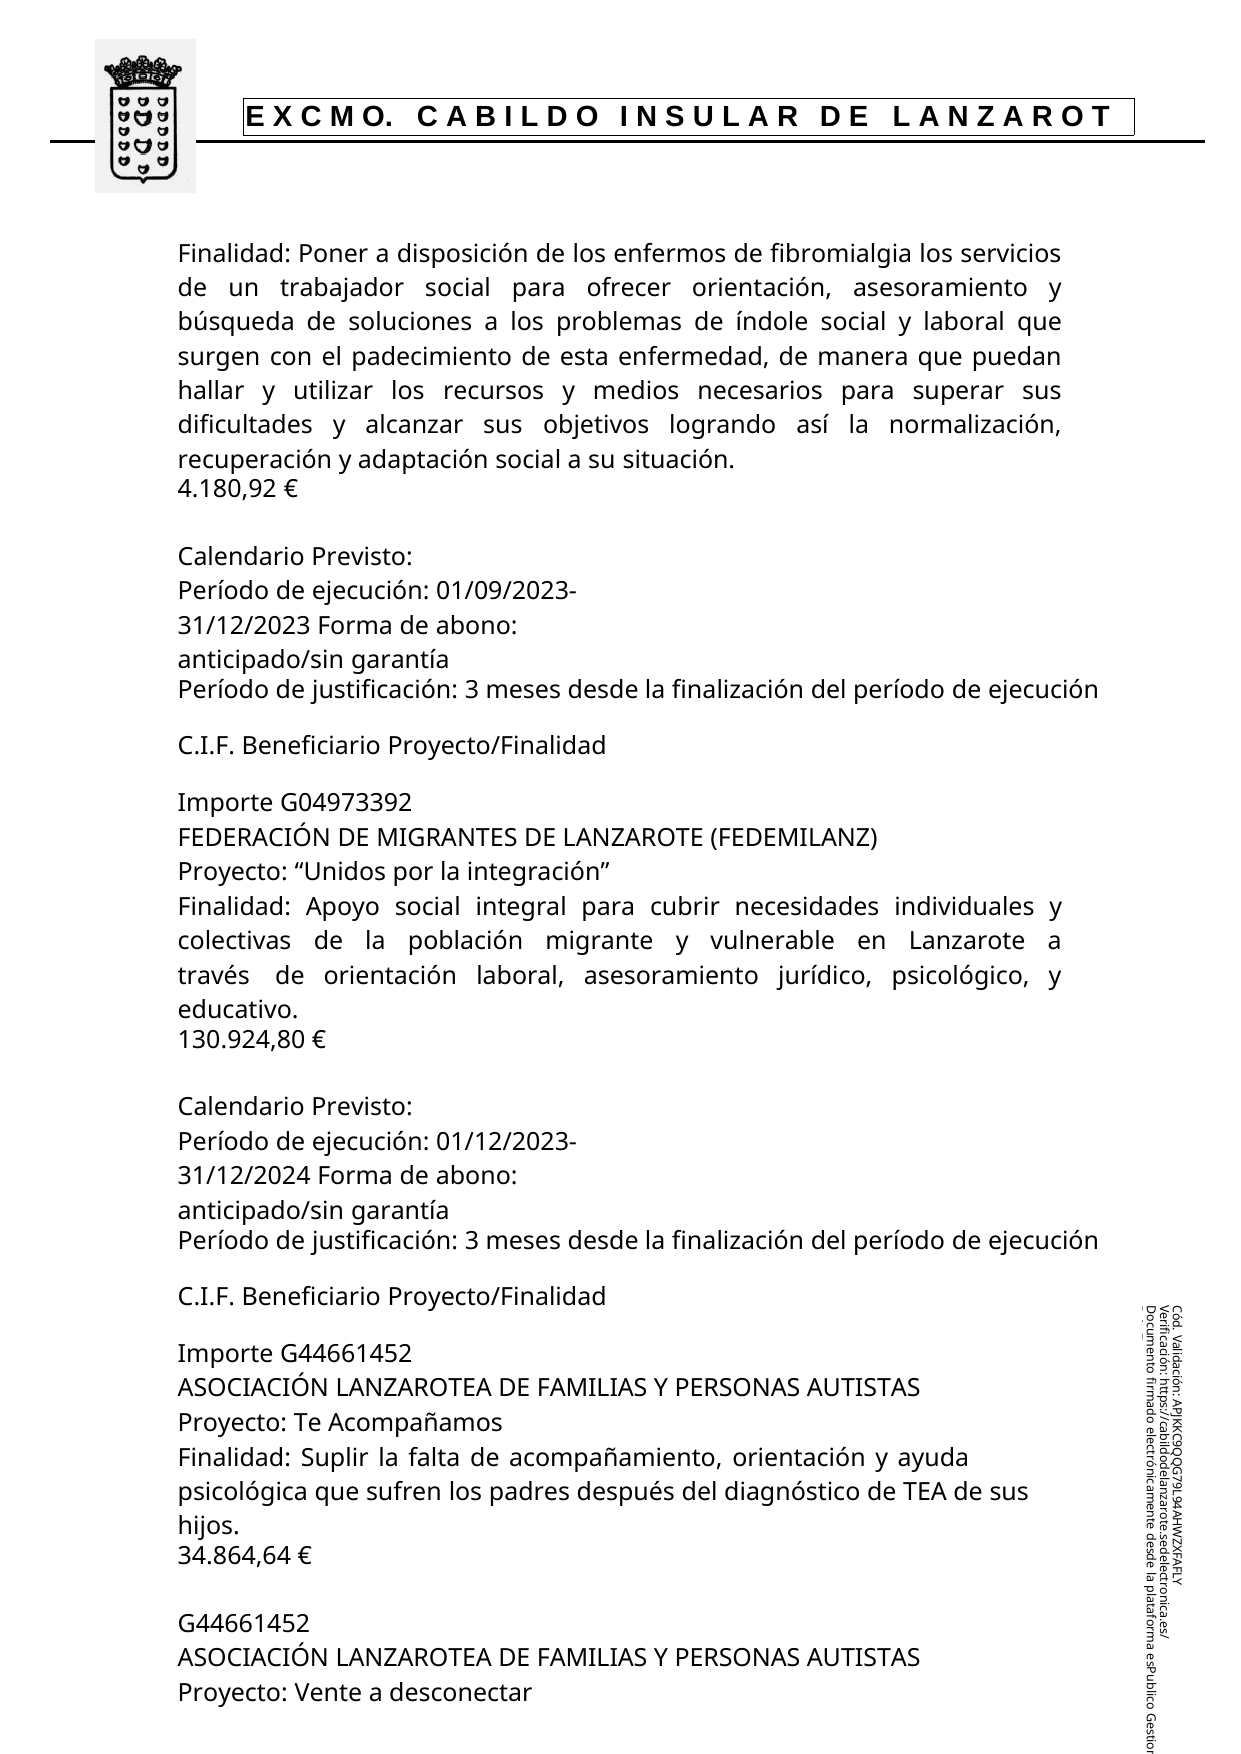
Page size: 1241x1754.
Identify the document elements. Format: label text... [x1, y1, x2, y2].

text G44661452 [177, 1605, 1143, 1639]
text Documento firmado electrónicamente desde la plataforma esPublico Gestiona | Página 5 de 7 [1143, 1305, 1158, 1754]
text Período de justificación: 3 meses desde la finalización del período de ejecución [177, 676, 1194, 704]
text Período de justificación: 3 meses desde la finalización del período de ejecución [177, 1227, 1194, 1255]
picture [95, 39, 196, 193]
text C.I.F. Beneficiario Proyecto/Finalidad Importe G04973392 [177, 704, 679, 819]
text Finalidad: Apoyo social integral para cubrir necesidades individuales y colectivas de la población migrante y vulnerable en Lanzarote a través de orientación laboral, asesoramiento jurídico, psicológico, y educativo. [177, 889, 1062, 1026]
text FEDERACIÓN DE MIGRANTES DE LANZAROTE (FEDEMILANZ) [177, 819, 1194, 854]
text Proyecto: Vente a desconectar [177, 1674, 1143, 1708]
text [1184, 1605, 1194, 1639]
text Cód. Validación: APJKKC9QQG79L94AHWZXFAFLY [1171, 1305, 1184, 1754]
text Calendario Previsto: [177, 538, 1194, 572]
text ASOCIACIÓN LANZAROTEA DE FAMILIAS Y PERSONAS AUTISTAS [177, 1640, 1143, 1674]
text ASOCIACIÓN LANZAROTEA DE FAMILIAS Y PERSONAS AUTISTAS [177, 1370, 1143, 1404]
text 34.864,64 € [177, 1542, 1143, 1570]
text Proyecto: Te Acompañamos [177, 1404, 1143, 1439]
text Proyecto: “Unidos por la integración” [177, 854, 1194, 888]
text Período de ejecución: 01/09/2023-31/12/2023 Forma de abono: anticipado/sin garantía [177, 573, 685, 676]
text Finalidad: Suplir la falta de acompañamiento, orientación y ayuda psicológica que sufren los padres después del diagnóstico de TEA de sus hijos. [177, 1439, 1080, 1542]
text Verificación: https://cabildodelanzarote.sedelectronica.es/ [1158, 1305, 1171, 1754]
text Período de ejecución: 01/12/2023-31/12/2024 Forma de abono: anticipado/sin garantía [177, 1123, 685, 1226]
text C.I.F. Beneficiario Proyecto/Finalidad Importe G44661452 [177, 1255, 679, 1369]
text Finalidad: Poner a disposición de los enfermos de fibromialgia los servicios de un trabajador social para ofrecer orientación, asesoramiento y búsqueda de soluciones a los problemas de índole social y laboral que surgen con el padecimiento de esta enfermedad, de manera que puedan hallar y utilizar los recursos y medios necesarios para superar sus dificultades y alcanzar sus objetivos logrando así la normalización, recuperación y adaptación social a su situación. [177, 235, 1062, 476]
text Calendario Previsto: [177, 1089, 1194, 1123]
text [1184, 1542, 1194, 1570]
text 130.924,80 € [177, 1026, 1194, 1054]
text 4.180,92 € [177, 476, 1194, 503]
